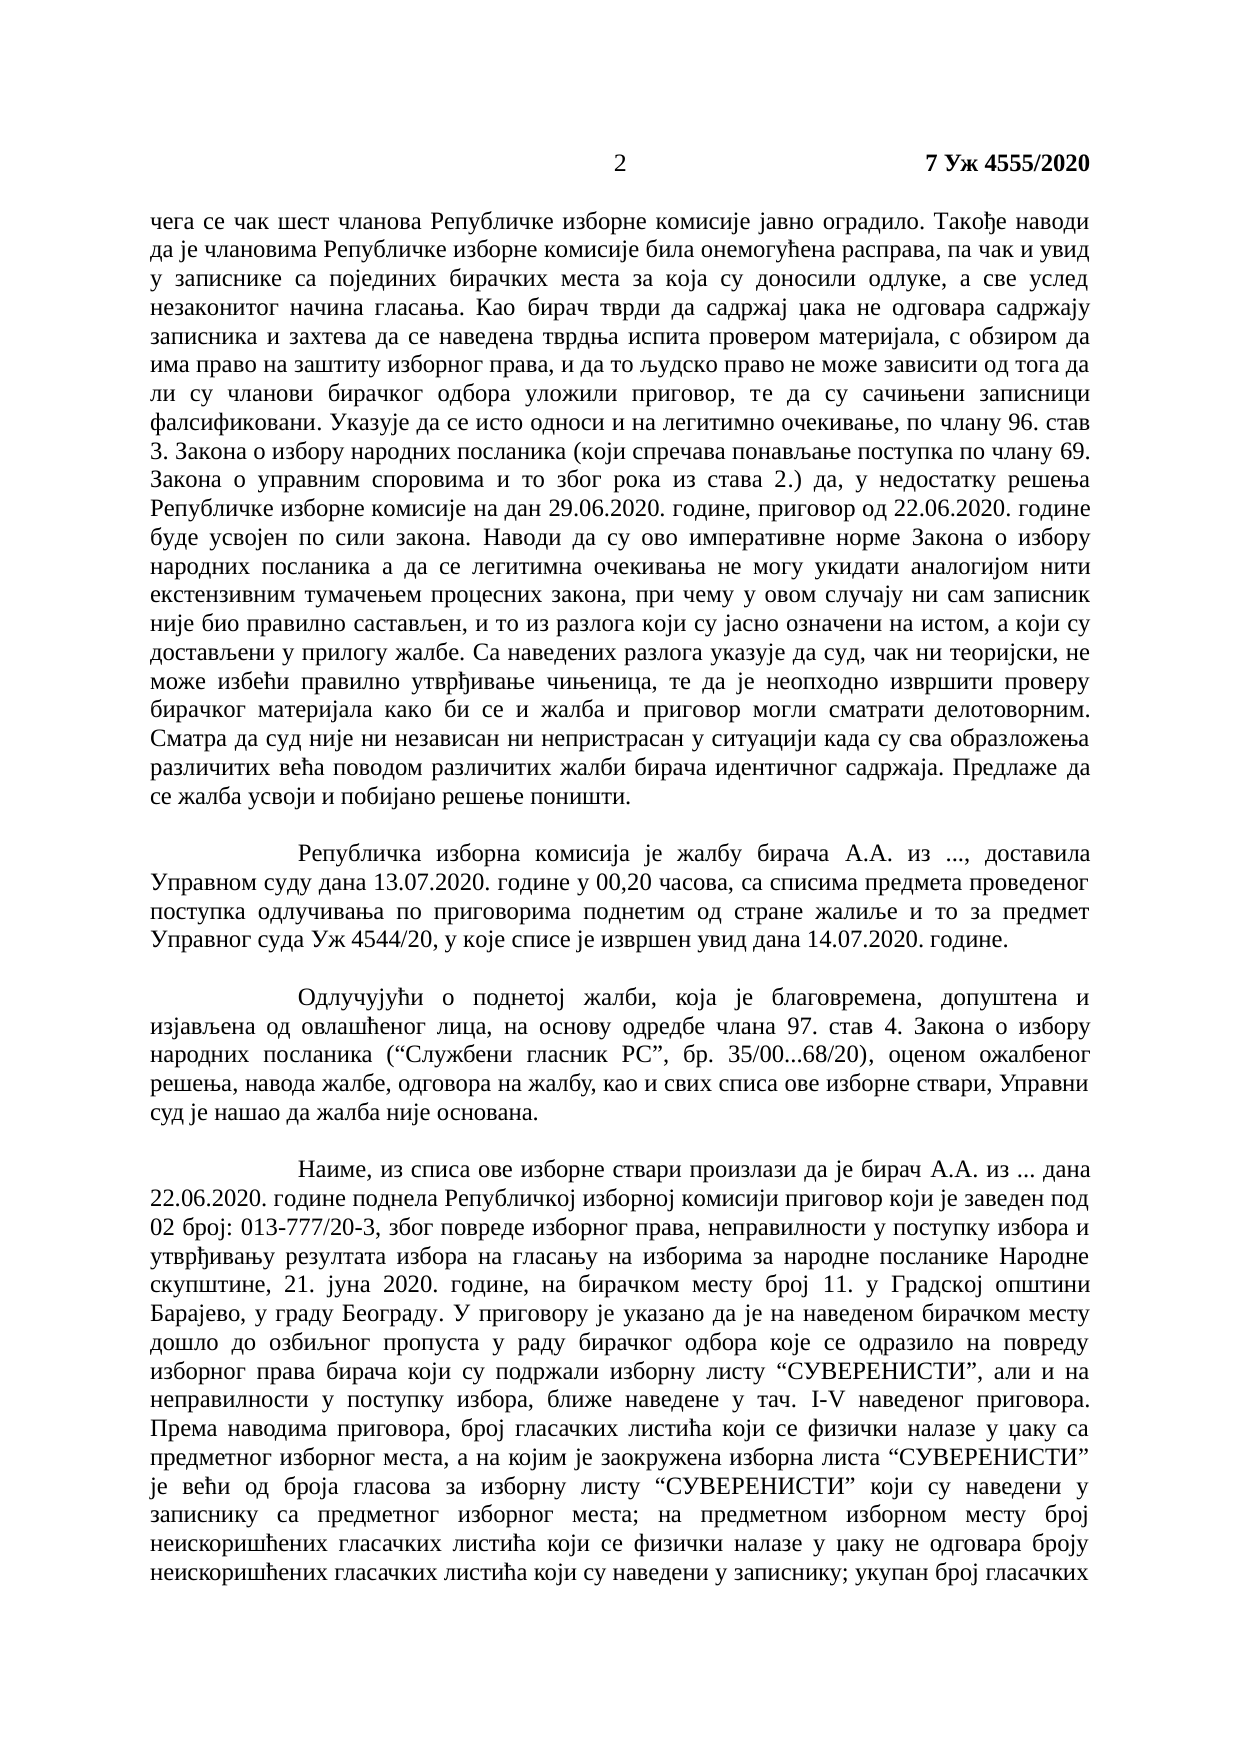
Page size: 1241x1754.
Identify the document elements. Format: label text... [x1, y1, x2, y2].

text чега се чак шест чланова Републичке изборне комисије јавно оградило. Такође наводи да је члановима Републичке изборне комисије била онемогућена расправа, па чак и увид у записнике са појединих бирачких места за која су доносили одлуке, а све услед незаконитог начина гласања. Као бирач тврди да садржај џака не одговара садржају записника и захтева да се наведена тврдња испита провером материјала, с обзиром да има право на заштиту изборног права, и да то људско право не може зависити од тога да ли су чланови бирачког одбора уложили приговор, те да су сачињени записници фалсификовани. Указује да се исто односи и на легитимно очекивање, по члану 96. став 3. Закона о избору народних посланика (који спречава понављање поступка по члану 69. Закона о управним споровима и то због рока из става 2.) да, у недостатку решења Републичке изборне комисије на дан 29.06.2020. године, приговор од 22.06.2020. године буде усвојен по сили закона. Наводи да су ово императивне норме Закона о избору народних посланика а да се легитимна очекивања не могу укидати аналогијом нити екстензивним тумачењем процесних закона, при чему у овом случају ни сам записник није био правилно састављен, и то из разлога који су јасно означени на истом, а који су достављени у прилогу жалбе. Са наведених разлога указује да суд, чак ни теоријски, не може избећи правилно утврђивање чињеница, те да је неопходно извршити проверу бирачког материјала како би се и жалба и приговор могли сматрати делотоворним. Сматра да суд није ни независан ни непристрасан у ситуацији када су сва образложења различитих већа поводом различитих жалби бирача идентичног садржаја. Предлаже да се жалба усвоји и побијано решење поништи. [150, 206, 1091, 809]
text Републичка изборна комисија је жалбу бирача A.A. из ..., доставила Управном суду дана 13.07.2020. године у 00,20 часова, са списима предмета проведеног поступка одлучивања по приговорима поднетим од стране жалиље и то за предмет Управног суда Уж 4544/20, у које списе је извршен увид дана 14.07.2020. године. [150, 838, 1091, 953]
text Одлучујући о поднетој жалби, која је благовремена, допуштена и изјављена од овлашћеног лица, на основу одредбе члана 97. став 4. Закона о избору народних посланика (“Службени гласник РС”, бр. 35/00...68/20), оценом ожалбеног решења, навода жалбе, одговора на жалбу, као и свих списа ове изборне ствари, Управни суд је нашао да жалба није основана. [150, 982, 1091, 1126]
text Наиме, из списа ове изборне ствари произлази да је бирач A.A. из ... дана 22.06.2020. године поднела Републичкој изборној комисији приговор који је заведен под 02 број: 013-777/20-3, због повреде изборног права, неправилности у поступку избора и утврђивању резултата избора на гласању на изборима за народне посланике Народне скупштине, 21. јуна 2020. године, на бирачком месту број 11. у Градској општини Барајево, у граду Београду. У приговору је указано да је на наведеном бирачком месту дошло до озбиљног пропуста у раду бирачког одбора које се одразило на повреду изборног права бирача који су подржали изборну листу “СУВЕРЕНИСТИ”, али и на неправилности у поступку избора, ближе наведене у тач. I-V наведеног приговора. Према наводима приговора, број гласачких листића који се физички налазе у џаку са предметног изборног места, а на којим је заокружена изборна листа “СУВЕРЕНИСТИ” је већи од броја гласова за изборну листу “СУВЕРЕНИСТИ” који су наведени у записнику са предметног изборног места; на предметном изборном месту број неискоришћених гласачких листића који се физички налазе у џаку не одговара броју неискоришћених гласачких листића који су наведени у записнику; укупан број гласачких [150, 1154, 1091, 1586]
